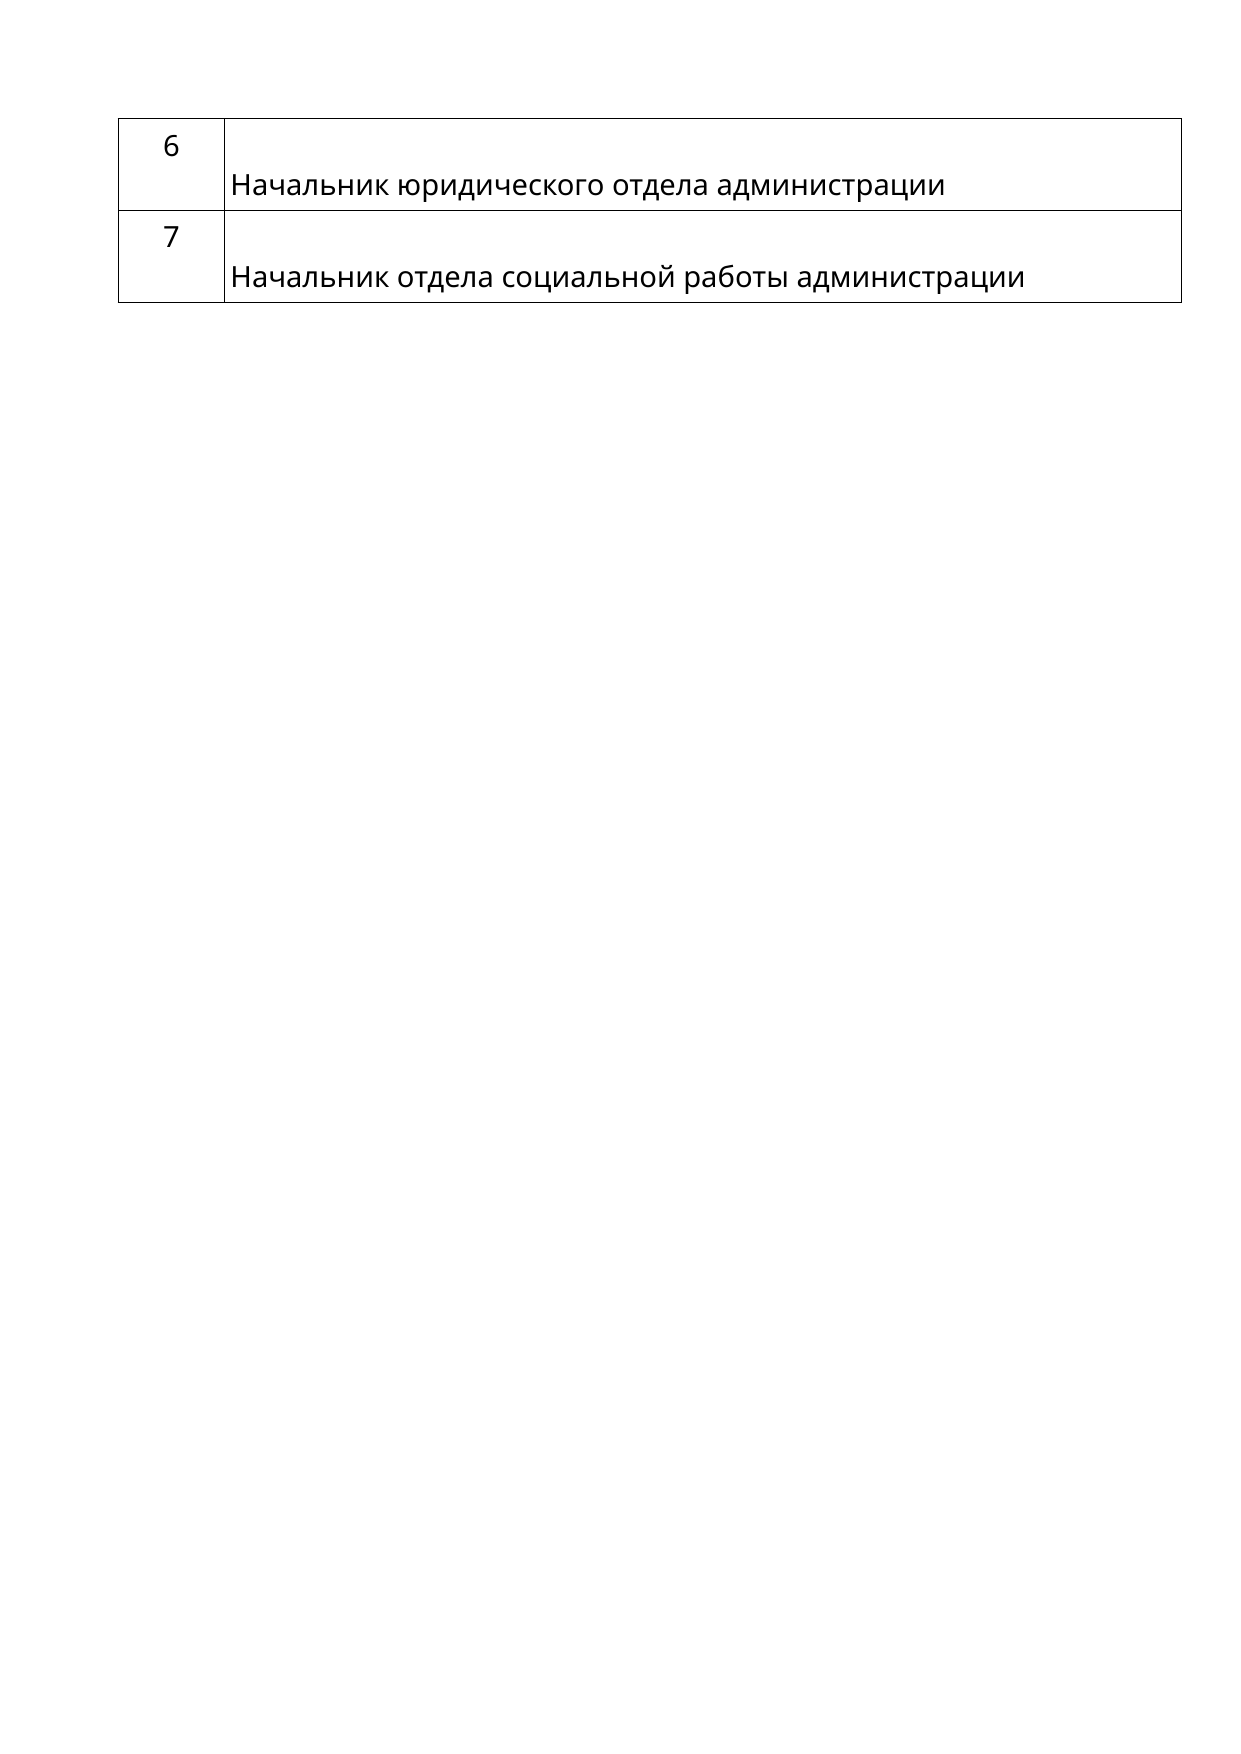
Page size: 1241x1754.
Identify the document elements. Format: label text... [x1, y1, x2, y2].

table_cell 7 [119, 211, 224, 302]
table_cell Начальник отдела социальной работы администрации [225, 211, 1181, 302]
table_cell Начальник юридического отдела администрации [225, 119, 1181, 210]
table_cell 6 [119, 119, 224, 210]
